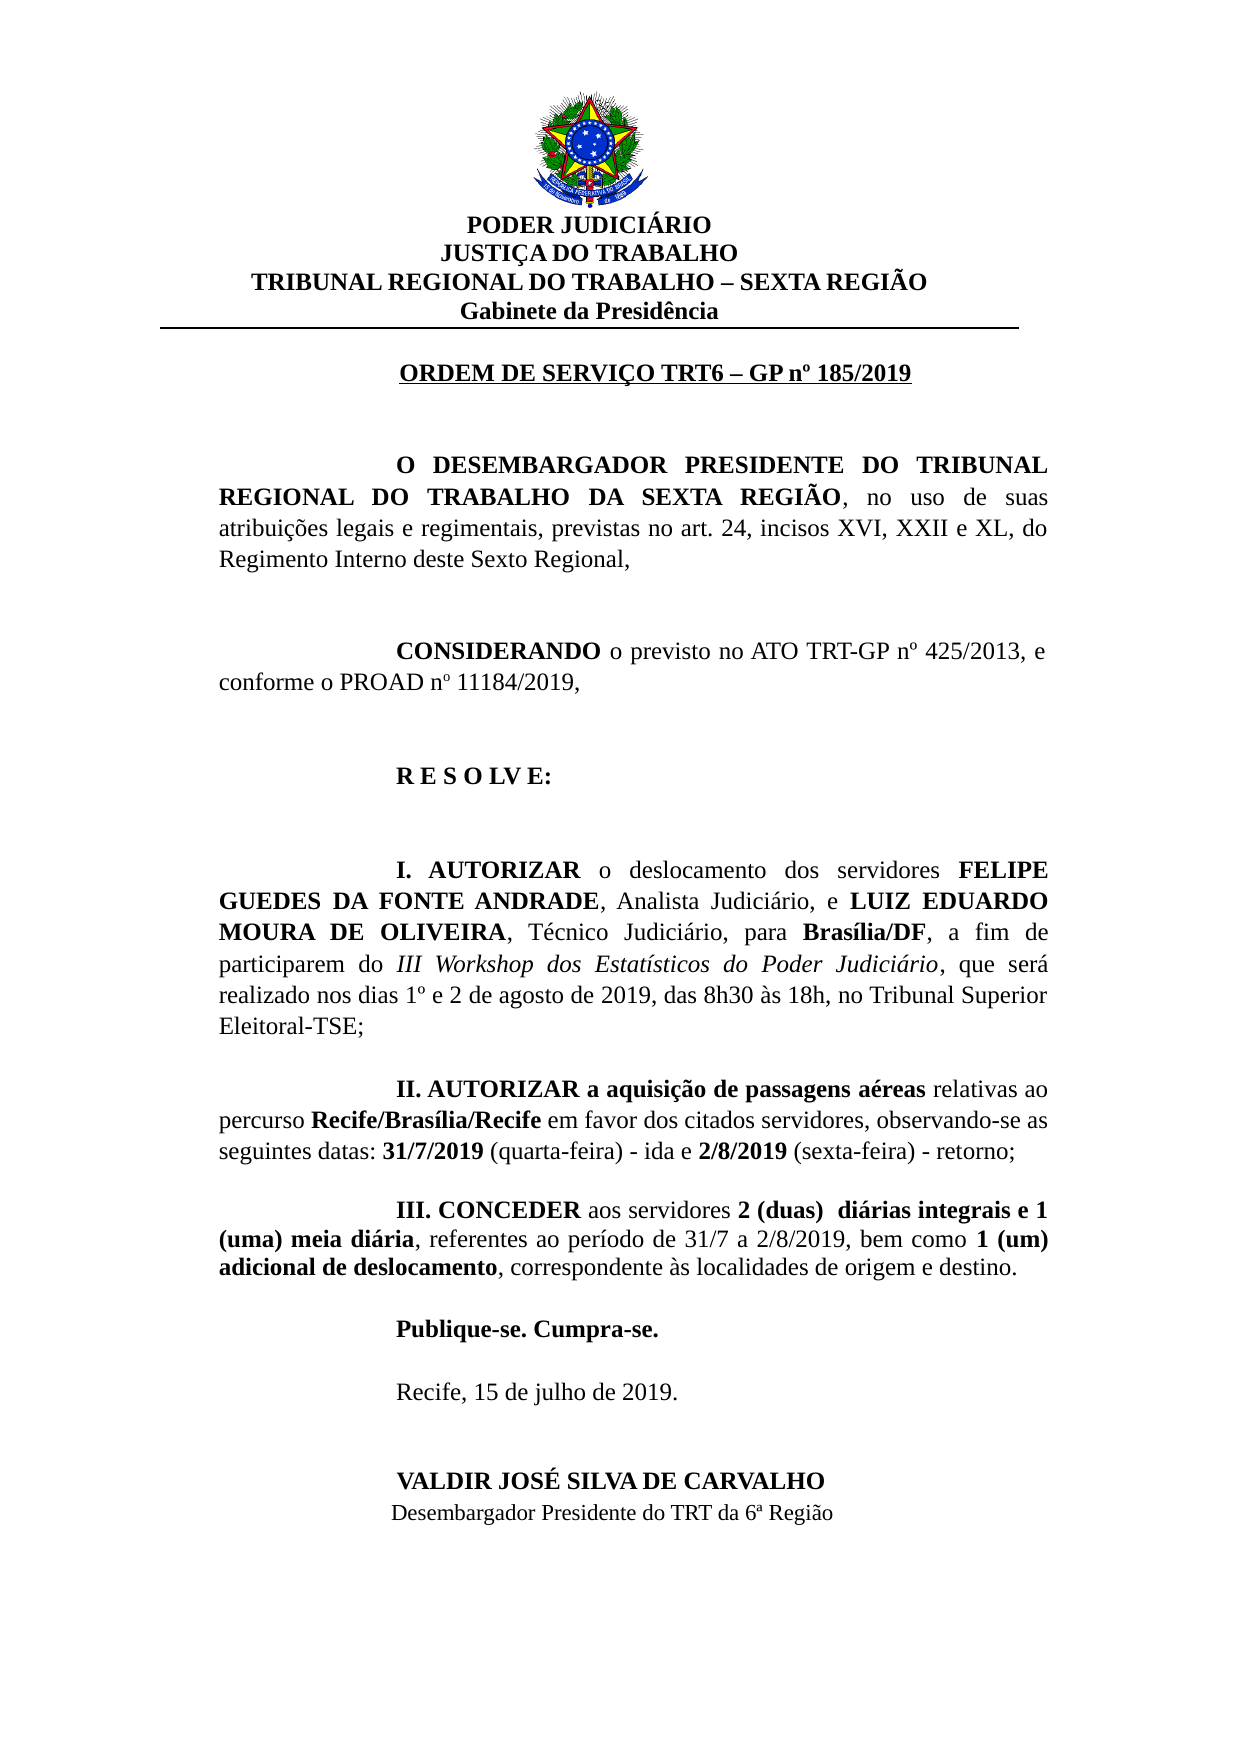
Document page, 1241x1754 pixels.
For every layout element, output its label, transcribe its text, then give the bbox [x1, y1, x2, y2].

subtitle ORDEM DE SERVIÇO TRT6 – GP nº 185/2019 [263, 358, 960, 386]
text Desembargador Presidente do TRT da 6ª Região [159, 1495, 960, 1526]
text R E S O LV E: [218, 759, 960, 791]
text CONSIDERANDO o previsto no ATO TRT-GP nº 425/2013, e conforme o PROAD no 11184/2019, [218, 634, 1045, 697]
picture [527, 88, 651, 210]
text O DESEMBARGADOR PRESIDENTE DO TRIBUNAL REGIONAL DO TRABALHO DA SEXTA REGIÃO, no uso de suas atribuições legais e regimentais, previstas no art. 24, incisos XVI, XXII e XL, do Regimento Interno deste Sexto Regional, [218, 449, 1048, 574]
text II. AUTORIZAR a aquisição de passagens aéreas relativas ao percurso Recife/Brasília/Recife em favor dos citados servidores, observando-se as seguintes datas: 31/7/2019 (quarta-feira) - ida e 2/8/2019 (sexta-feira) - retorno; [218, 1072, 1048, 1166]
text III. CONCEDER aos servidores 2 (duas) diárias integrais e 1 (uma) meia diária, referentes ao período de 31/7 a 2/8/2019, bem como 1 (um) adicional de deslocamento, correspondente às localidades de origem e destino. [218, 1195, 1048, 1281]
text Publique-se. Cumpra-se. [218, 1312, 960, 1344]
text Recife, 15 de julho de 2019. [218, 1375, 960, 1406]
text I. AUTORIZAR o deslocamento dos servidores FELIPE GUEDES DA FONTE ANDRADE, Analista Judiciário, e LUIZ EDUARDO MOURA DE OLIVEIRA, Técnico Judiciário, para Brasília/DF, a fim de participarem do III Workshop dos Estatísticos do Poder Judiciário, que será realizado nos dias 1º e 2 de agosto de 2019, das 8h30 às 18h, no Tribunal Superior Eleitoral-TSE; [218, 853, 1048, 1041]
text VALDIR JOSÉ SILVA DE CARVALHO [218, 1466, 960, 1495]
